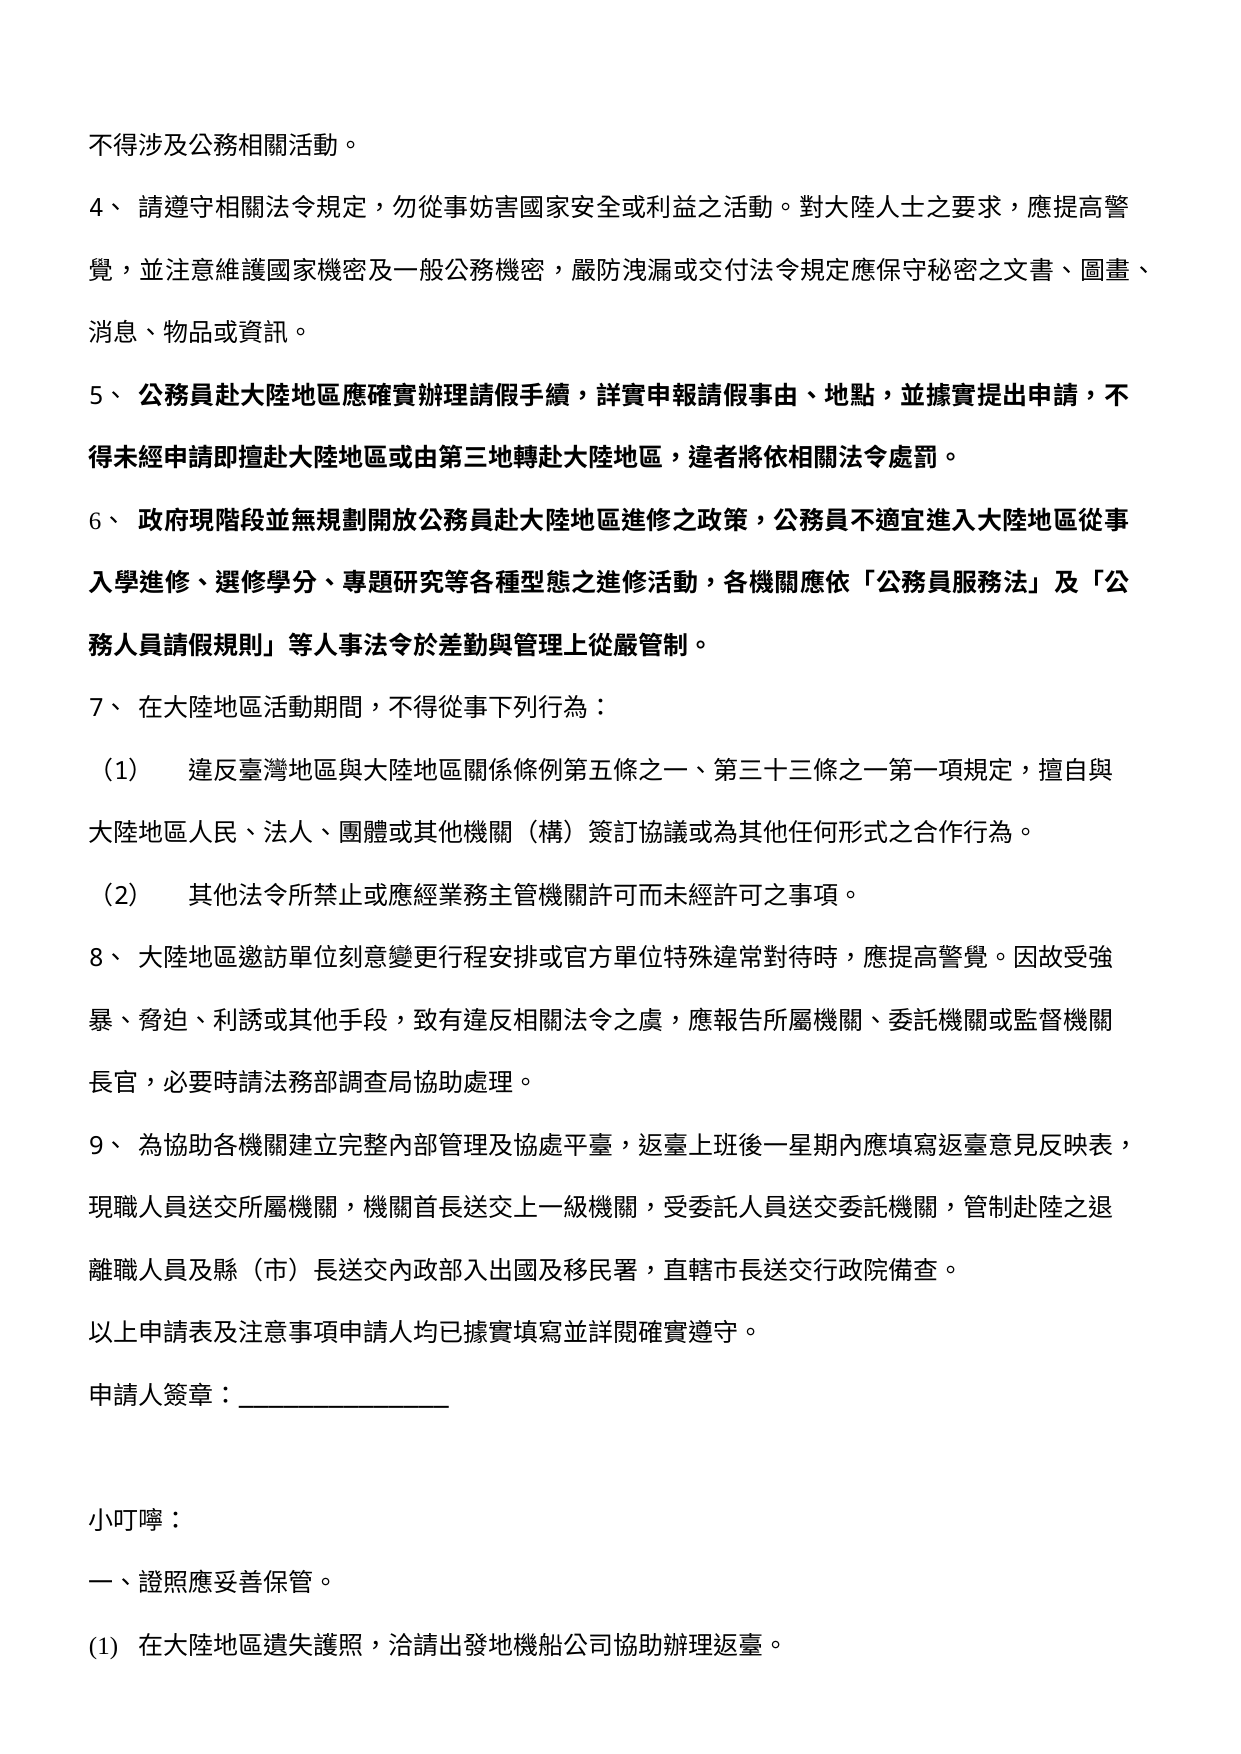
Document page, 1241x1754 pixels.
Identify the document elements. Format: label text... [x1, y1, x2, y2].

text 以上申請表及注意事項申請人均已據實填寫並詳閱確實遵守。 [89, 1289, 1143, 1352]
list 政府現階段並無規劃開放公務員赴大陸地區進修之政策，公務員不適宜進入大陸地區從事入學進修、選修學分、專題研究等各種型態之進修活動，各機關應依「公務員服務法」及「公務人員請假規則」等人事法令於差勤與管理上從嚴管制。 [89, 477, 1132, 664]
list 大陸地區邀訪單位刻意變更行程安排或官方單位特殊違常對待時，應提高警覺。因故受強暴、脅迫、利誘或其他手段，致有違反相關法令之虞，應報告所屬機關、委託機關或監督機關長官，必要時請法務部調查局協助處理。 [89, 914, 1132, 1102]
list 為協助各機關建立完整內部管理及協處平臺，返臺上班後一星期內應填寫返臺意見反映表，現職人員送交所屬機關，機關首長送交上一級機關，受委託人員送交委託機關，管制赴陸之退離職人員及縣（市）長送交內政部入出國及移民署，直轄市長送交行政院備查。 [89, 1102, 1132, 1289]
text 小叮嚀： [89, 1477, 1132, 1539]
list 公務員赴大陸地區應確實辦理請假手續，詳實申報請假事由、地點，並據實提出申請，不得未經申請即擅赴大陸地區或由第三地轉赴大陸地區，違者將依相關法令處罰。 [89, 352, 1132, 477]
list 在大陸地區遺失護照，洽請出發地機船公司協助辦理返臺。 [89, 1602, 1143, 1664]
list 請遵守相關法令規定，勿從事妨害國家安全或利益之活動。對大陸人士之要求，應提高警覺，並注意維護國家機密及一般公務機密，嚴防洩漏或交付法令規定應保守秘密之文書、圖畫、消息、物品或資訊。 [89, 164, 1132, 352]
text 一、證照應妥善保管。 [89, 1539, 1143, 1602]
text 申請人簽章：______________ [89, 1352, 1143, 1414]
list 在大陸地區活動期間，不得從事下列行為： [89, 664, 1132, 727]
list 在大陸地區活動期間，應秉持對等、尊嚴原則進行交流；以非公務事由申請進入大陸地區，不得涉及公務相關活動。 [89, 102, 1132, 164]
list 其他法令所禁止或應經業務主管機關許可而未經許可之事項。 [89, 852, 1132, 914]
list 違反臺灣地區與大陸地區關係條例第五條之一、第三十三條之一第一項規定，擅自與大陸地區人民、法人、團體或其他機關（構）簽訂協議或為其他任何形式之合作行為。 [89, 727, 1132, 852]
